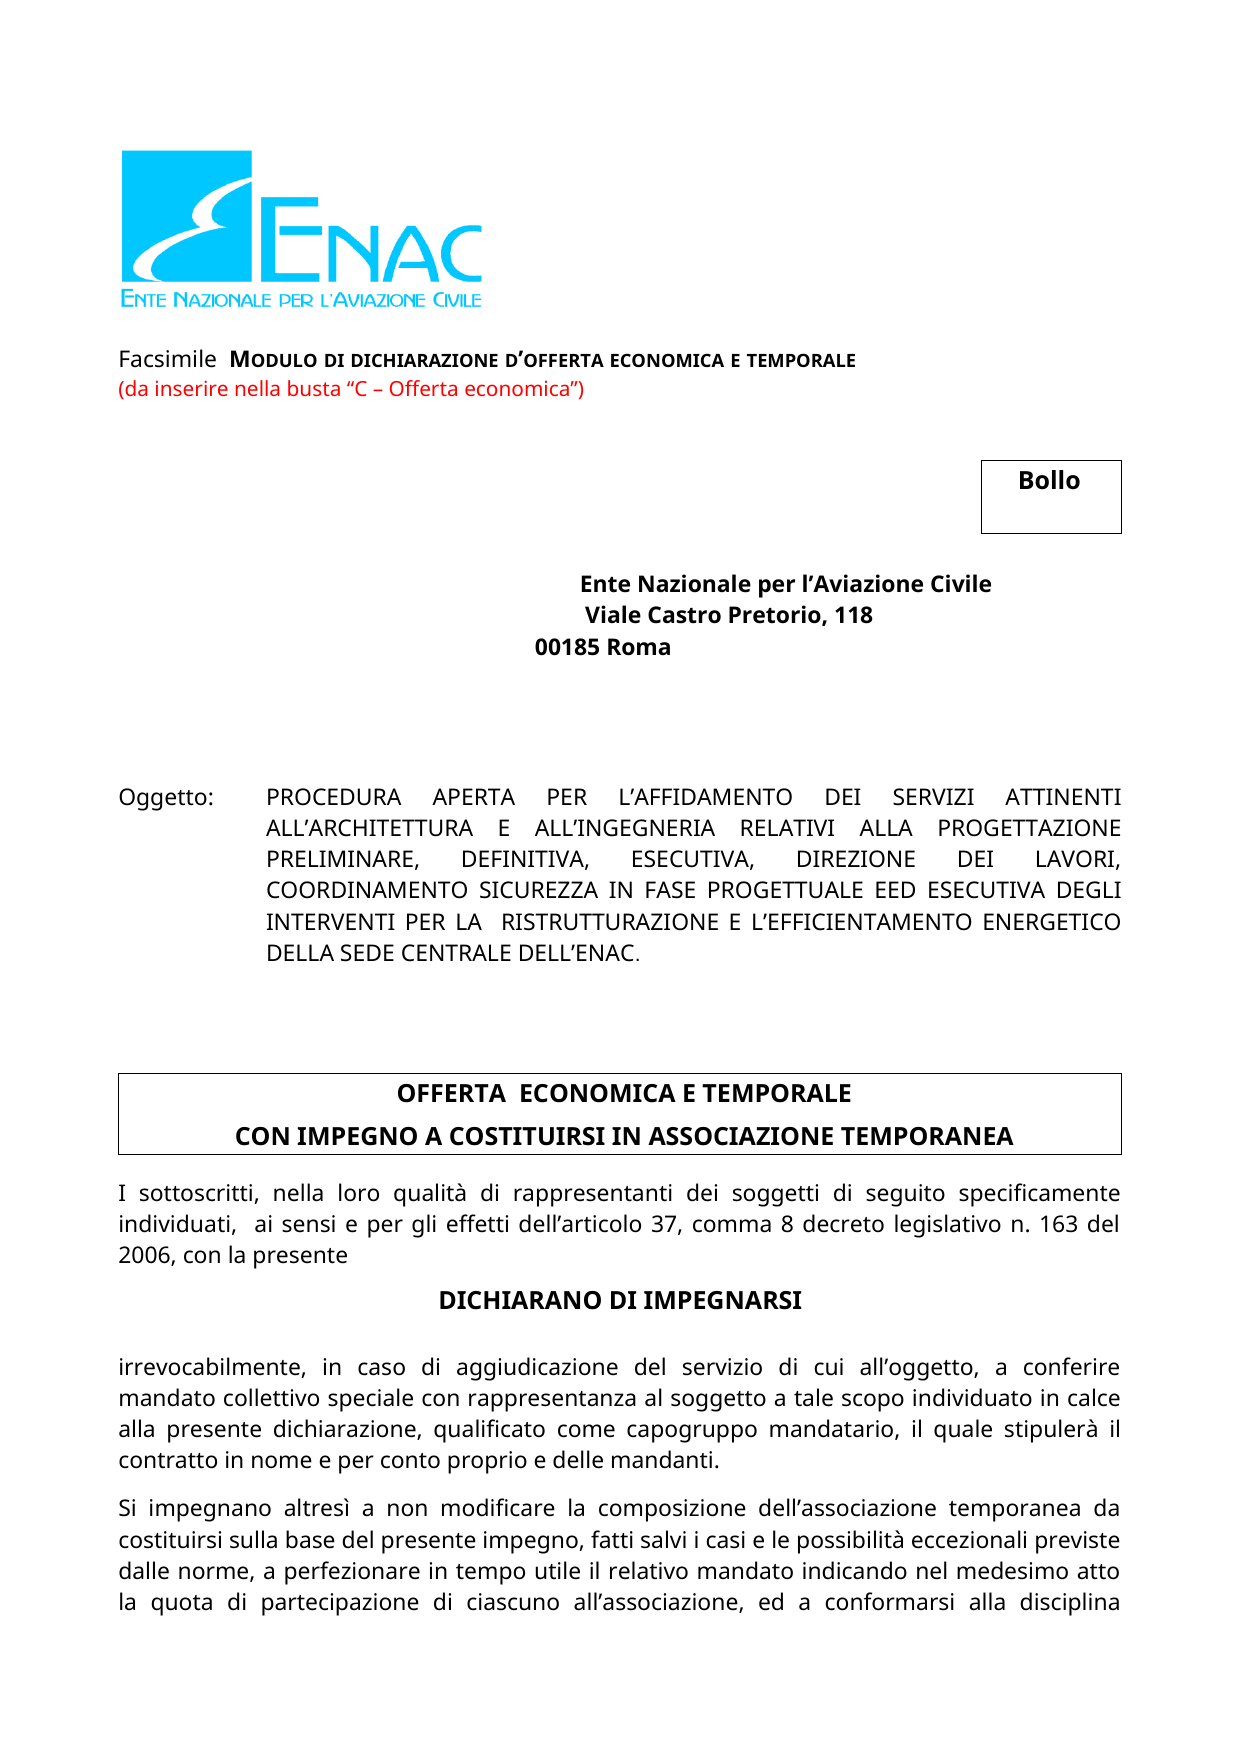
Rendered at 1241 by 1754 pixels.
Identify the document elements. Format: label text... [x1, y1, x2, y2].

text (da inserire nella busta “C – Offerta economica”) [118, 374, 1122, 403]
text 00185 Roma [118, 630, 1122, 662]
text I sottoscritti, nella loro qualità di rappresentanti dei soggetti di seguito specificamente individuati, ai sensi e per gli effetti dell’articolo 37, comma 8 decreto legislativo n. 163 del 2006, con la presente [118, 1177, 1122, 1270]
text Bollo [982, 461, 1121, 497]
text DICHIARANO DI IMPEGNARSI [118, 1283, 1122, 1317]
text Viale Castro Pretorio, 118 [532, 599, 1122, 630]
text Facsimile Modulo di dichiarazione d’offerta economica e temporale [118, 343, 1122, 374]
subtitle OFFERTA ECONOMICA E TEMPORALE [119, 1074, 1121, 1110]
text Si impegnano altresì a non modificare la composizione dell’associazione temporanea da costituirsi sulla base del presente impegno, fatti salvi i casi e le possibilità eccezionali previste dalle norme, a perfezionare in tempo utile il relativo mandato indicando nel medesimo atto la quota di partecipazione di ciascuno all’associazione, ed a conformarsi alla disciplina [118, 1492, 1122, 1617]
text irrevocabilmente, in caso di aggiudicazione del servizio di cui all’oggetto, a conferire mandato collettivo speciale con rappresentanza al soggetto a tale scopo individuato in calce alla presente dichiarazione, qualificato come capogruppo mandatario, il quale stipulerà il contratto in nome e per conto proprio e delle mandanti. [118, 1351, 1122, 1476]
text Ente Nazionale per l’Aviazione Civile [458, 568, 1122, 599]
text Oggetto: PROCEDURA APERTA PER L’AFFIDAMENTO DEI SERVIZI ATTINENTI ALL’ARCHITETTURA E ALL’INGEGNERIA RELATIVI ALLA PROGETTAZIONE PRELIMINARE, DEFINITIVA, ESECUTIVA, DIREZIONE DEI LAVORI, COORDINAMENTO SICUREZZA IN FASE PROGETTUALE EED ESECUTIVA DEGLI INTERVENTI PER LA RISTRUTTURAZIONE E L’EFFICIENTAMENTO ENERGETICO DELLA SEDE CENTRALE DELL’ENAC. [118, 780, 1122, 968]
subtitle CON IMPEGNO A COSTITUIRSI IN ASSOCIAZIONE TEMPORANEA [119, 1115, 1121, 1154]
